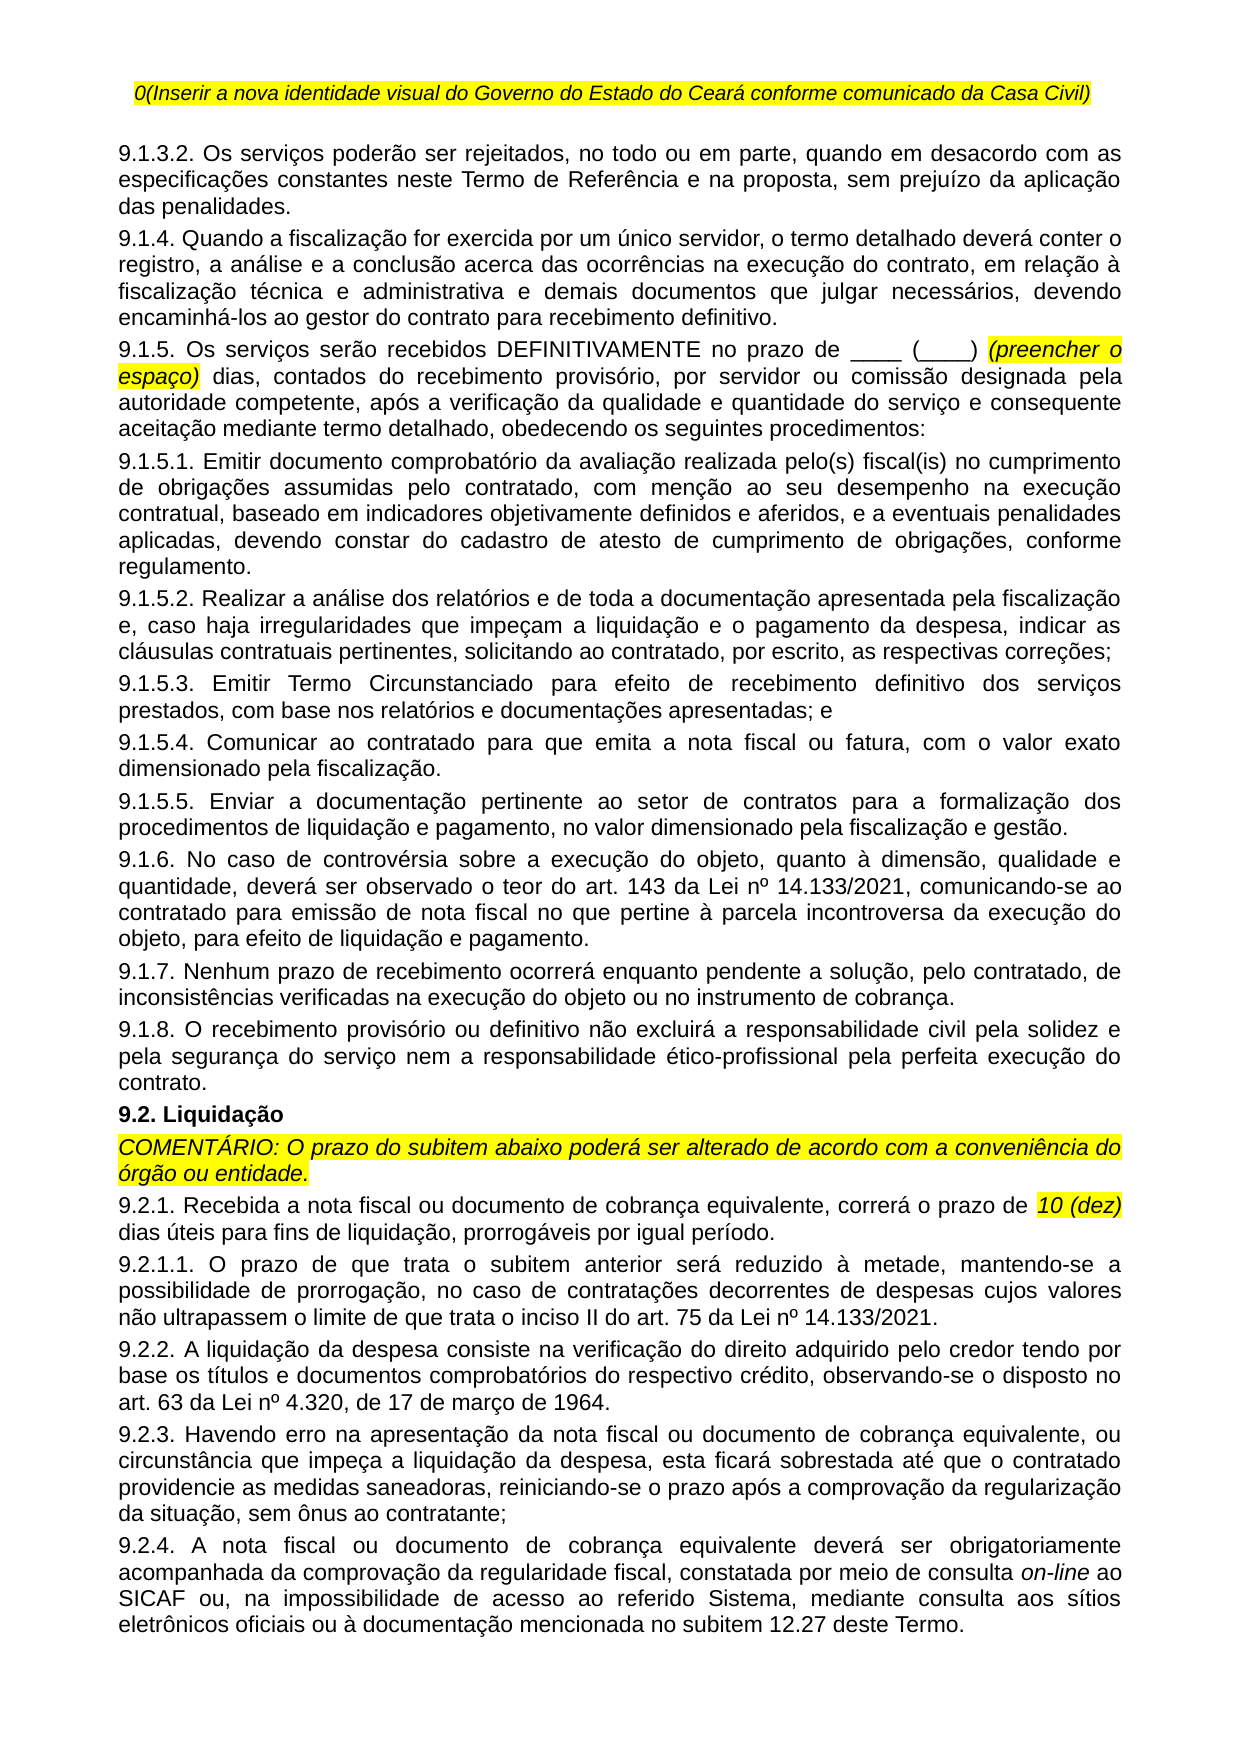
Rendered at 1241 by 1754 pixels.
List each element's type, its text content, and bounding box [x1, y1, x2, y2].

text 9.2.1.1. O prazo de que trata o subitem anterior será reduzido à metade, mantendo-se a possibilidade de prorrogação, no caso de contratações decorrentes de despesas cujos valores não ultrapassem o limite de que trata o inciso II do art. 75 da Lei nº 14.133/2021. [118, 1251, 1122, 1330]
text 9.2.3. Havendo erro na apresentação da nota fiscal ou documento de cobrança equivalente, ou circunstância que impeça a liquidação da despesa, esta ficará sobrestada até que o contratado providencie as medidas saneadoras, reiniciando-se o prazo após a comprovação da regularização da situação, sem ônus ao contratante; [118, 1421, 1122, 1526]
text 9.2.4. A nota fiscal ou documento de cobrança equivalente deverá ser obrigatoriamente acompanhada da comprovação da regularidade fiscal, constatada por meio de consulta on-line ao SICAF ou, na impossibilidade de acesso ao referido Sistema, mediante consulta aos sítios eletrônicos oficiais ou à documentação mencionada no subitem 12.27 deste Termo. [118, 1532, 1122, 1638]
text 9.1.5.3. Emitir Termo Circunstanciado para efeito de recebimento definitivo dos serviços prestados, com base nos relatórios e documentações apresentadas; e [118, 670, 1122, 723]
text 9.1.4. Quando a fiscalização for exercida por um único servidor, o termo detalhado deverá conter o registro, a análise e a conclusão acerca das ocorrências na execução do contrato, em relação à fiscalização técnica e administrativa e demais documentos que julgar necessários, devendo encaminhá-los ao gestor do contrato para recebimento definitivo. [118, 225, 1122, 330]
text 9.1.5.1. Emitir documento comprobatório da avaliação realizada pelo(s) fiscal(is) no cumprimento de obrigações assumidas pelo contratado, com menção ao seu desempenho na execução contratual, baseado em indicadores objetivamente definidos e aferidos, e a eventuais penalidades aplicadas, devendo constar do cadastro de atesto de cumprimento de obrigações, conforme regulamento. [118, 448, 1122, 579]
text 9.1.3.2. Os serviços poderão ser rejeitados, no todo ou em parte, quando em desacordo com as especificações constantes neste Termo de Referência e na proposta, sem prejuízo da aplicação das penalidades. [118, 140, 1122, 219]
text 9.1.5.4. Comunicar ao contratado para que emita a nota fiscal ou fatura, com o valor exato dimensionado pela fiscalização. [118, 729, 1122, 782]
text 9.1.5. Os serviços serão recebidos DEFINITIVAMENTE no prazo de ____ (____) (preencher o espaço) dias, contados do recebimento provisório, por servidor ou comissão designada pela autoridade competente, após a verificação da qualidade e quantidade do serviço e consequente aceitação mediante termo detalhado, obedecendo os seguintes procedimentos: [118, 336, 1122, 442]
text 9.1.5.5. Enviar a documentação pertinente ao setor de contratos para a formalização dos procedimentos de liquidação e pagamento, no valor dimensionado pela fiscalização e gestão. [118, 788, 1122, 840]
text 9.1.5.2. Realizar a análise dos relatórios e de toda a documentação apresentada pela fiscalização e, caso haja irregularidades que impeçam a liquidação e o pagamento da despesa, indicar as cláusulas contratuais pertinentes, solicitando ao contratado, por escrito, as respectivas correções; [118, 585, 1122, 664]
text COMENTÁRIO: O prazo do subitem abaixo poderá ser alterado de acordo com a conveniência do órgão ou entidade. [118, 1133, 1122, 1186]
text 9.2.2. A liquidação da despesa consiste na verificação do direito adquirido pelo credor tendo por base os títulos e documentos comprobatórios do respectivo crédito, observando-se o disposto no art. 63 da Lei nº 4.320, de 17 de março de 1964. [118, 1336, 1122, 1415]
text 9.2. Liquidação [118, 1101, 1122, 1128]
text 9.2.1. Recebida a nota fiscal ou documento de cobrança equivalente, correrá o prazo de 10 (dez) dias úteis para fins de liquidação, prorrogáveis por igual período. [118, 1192, 1122, 1245]
text 9.1.7. Nenhum prazo de recebimento ocorrerá enquanto pendente a solução, pelo contratado, de inconsistências verificadas na execução do objeto ou no instrumento de cobrança. [118, 958, 1122, 1010]
text 9.1.6. No caso de controvérsia sobre a execução do objeto, quanto à dimensão, qualidade e quantidade, deverá ser observado o teor do art. 143 da Lei nº 14.133/2021, comunicando-se ao contratado para emissão de nota fiscal no que pertine à parcela incontroversa da execução do objeto, para efeito de liquidação e pagamento. [118, 846, 1122, 952]
text 9.1.8. O recebimento provisório ou definitivo não excluirá a responsabilidade civil pela solidez e pela segurança do serviço nem a responsabilidade ético-profissional pela perfeita execução do contrato. [118, 1016, 1122, 1095]
